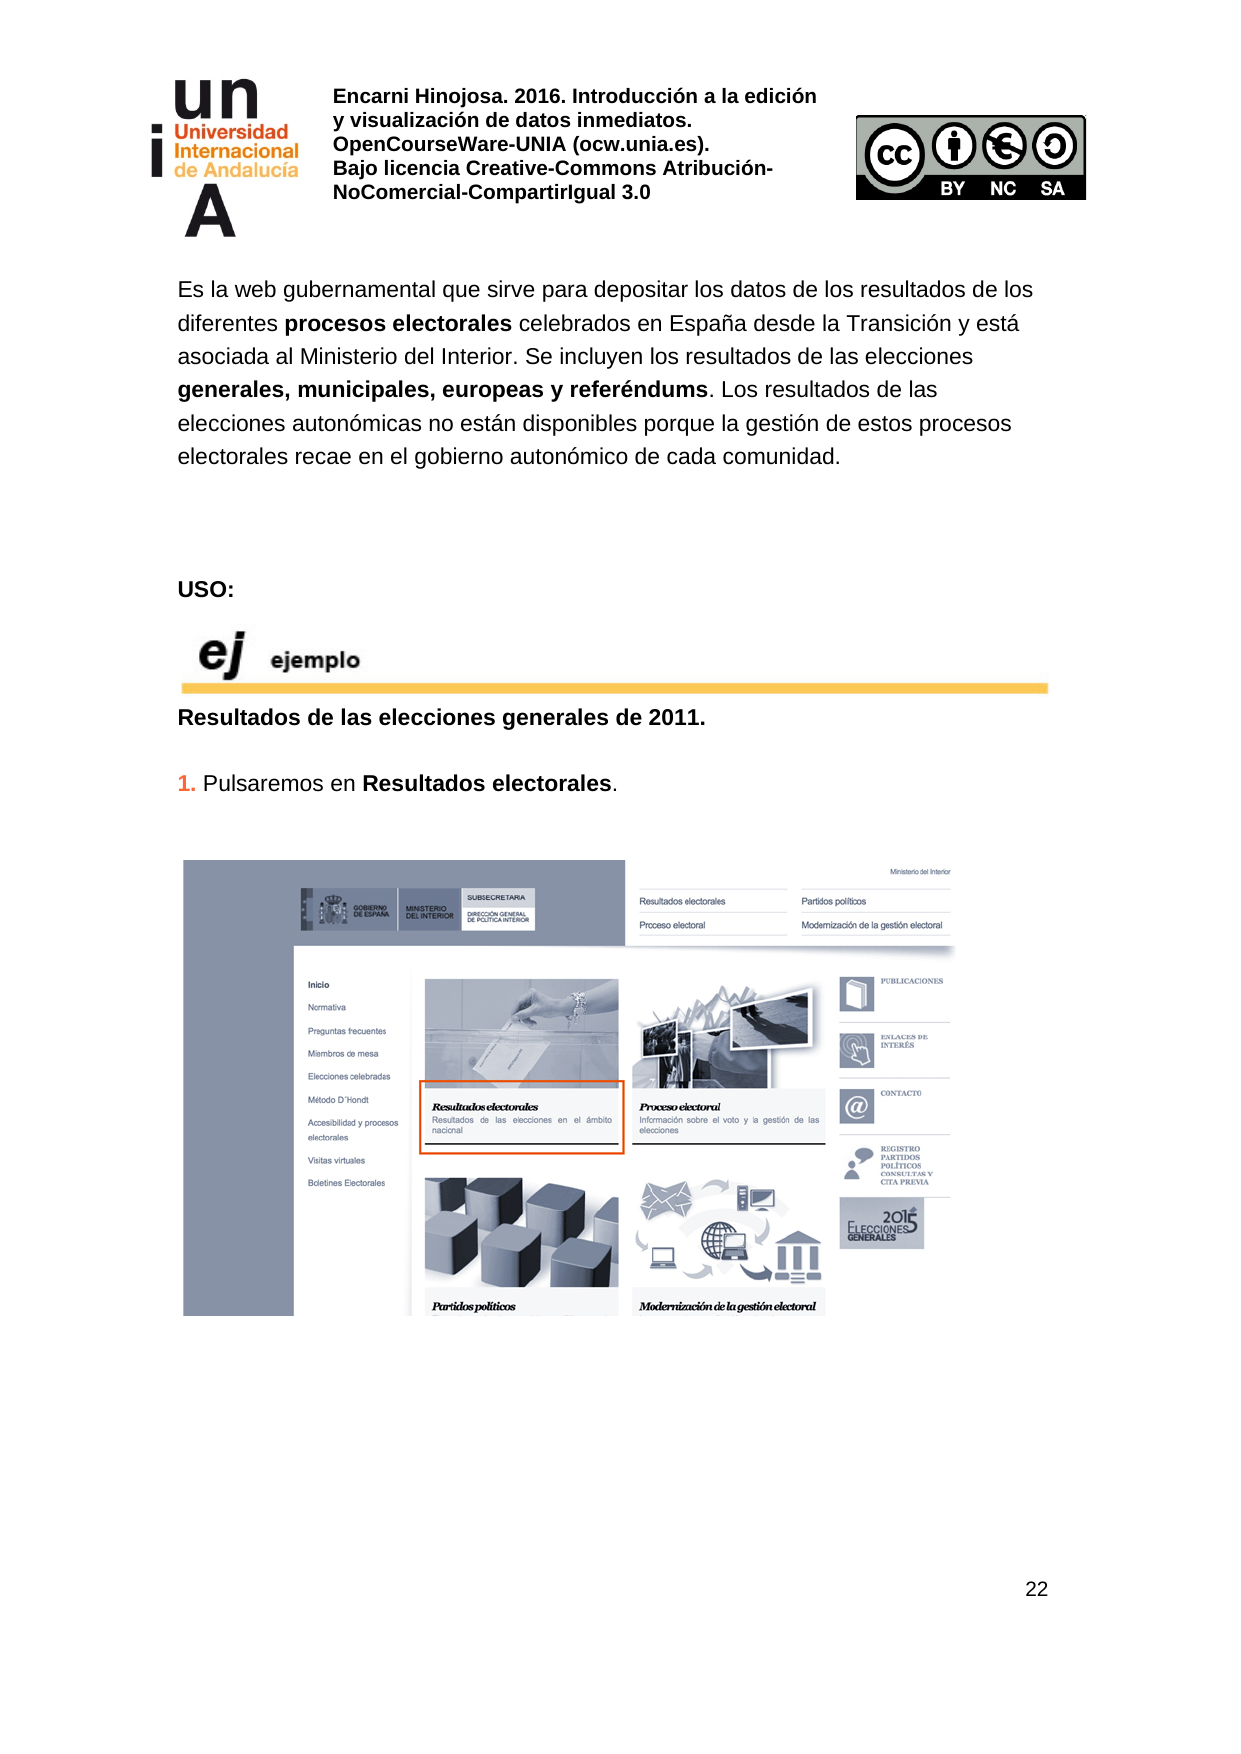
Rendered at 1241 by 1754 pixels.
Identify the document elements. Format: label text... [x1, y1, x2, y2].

picture [181, 624, 1049, 697]
picture [148, 75, 303, 240]
subtitle Es la web gubernamental que sirve para depositar los datos de los resultados de los diferentes procesos electorales celebrados en España desde la Transición y está asociada al Ministerio del Interior. Se incluyen los resultados de las elecciones generales, municipales, europeas y referéndums. Los resultados de las elecciones autonómicas no están disponibles porque la gestión de estos procesos electorales recae en el gobierno autonómico de cada comunidad. [177, 271, 1048, 471]
picture [183, 860, 1055, 1316]
subtitle Resultados de las elecciones generales de 2011. 1. Pulsaremos en Resultados electorales. [177, 604, 1048, 832]
subtitle USO: [177, 571, 1048, 604]
